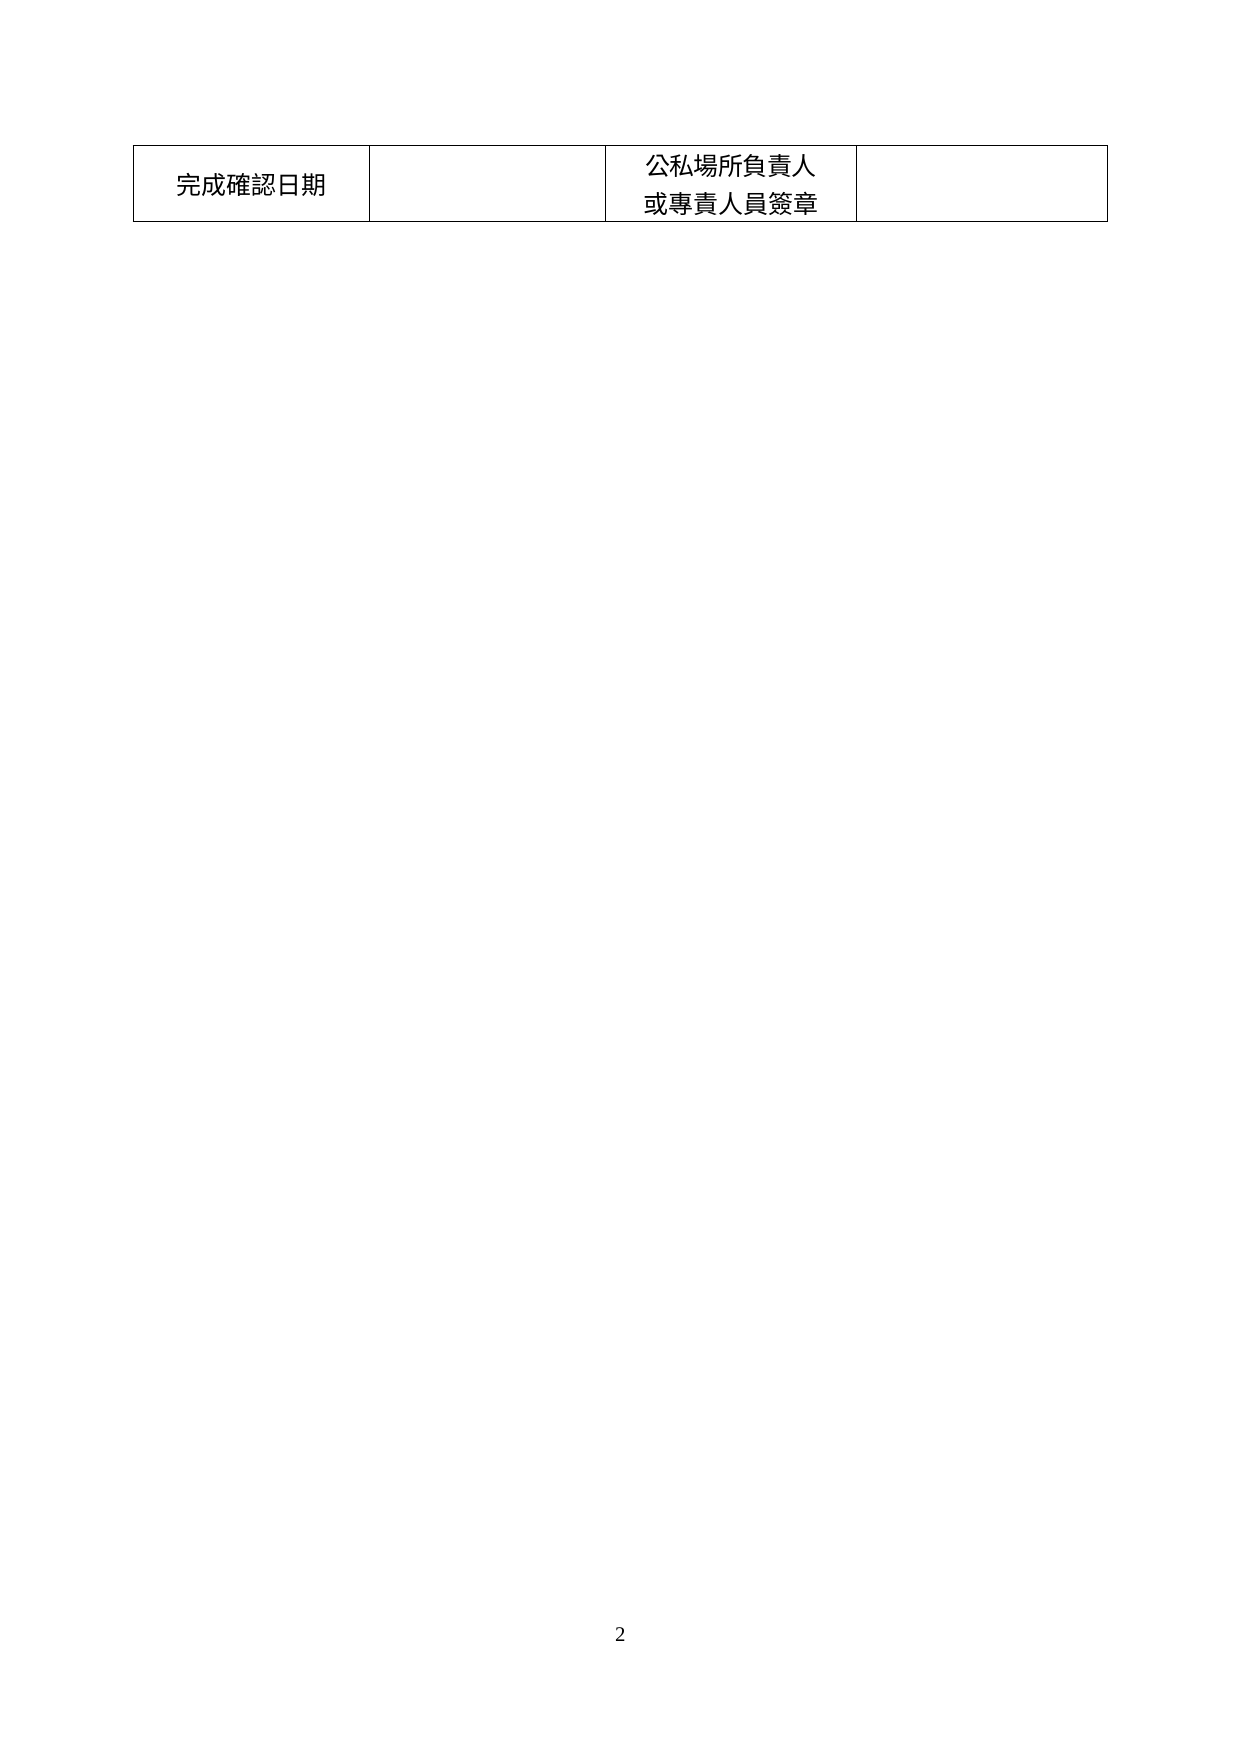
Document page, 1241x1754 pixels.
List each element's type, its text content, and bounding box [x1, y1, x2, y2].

table_cell [857, 146, 1107, 221]
table_cell [370, 146, 605, 221]
table_cell 完成確認日期 [134, 146, 369, 221]
table_cell 公私場所負責人 或專責人員簽章 [606, 146, 856, 221]
